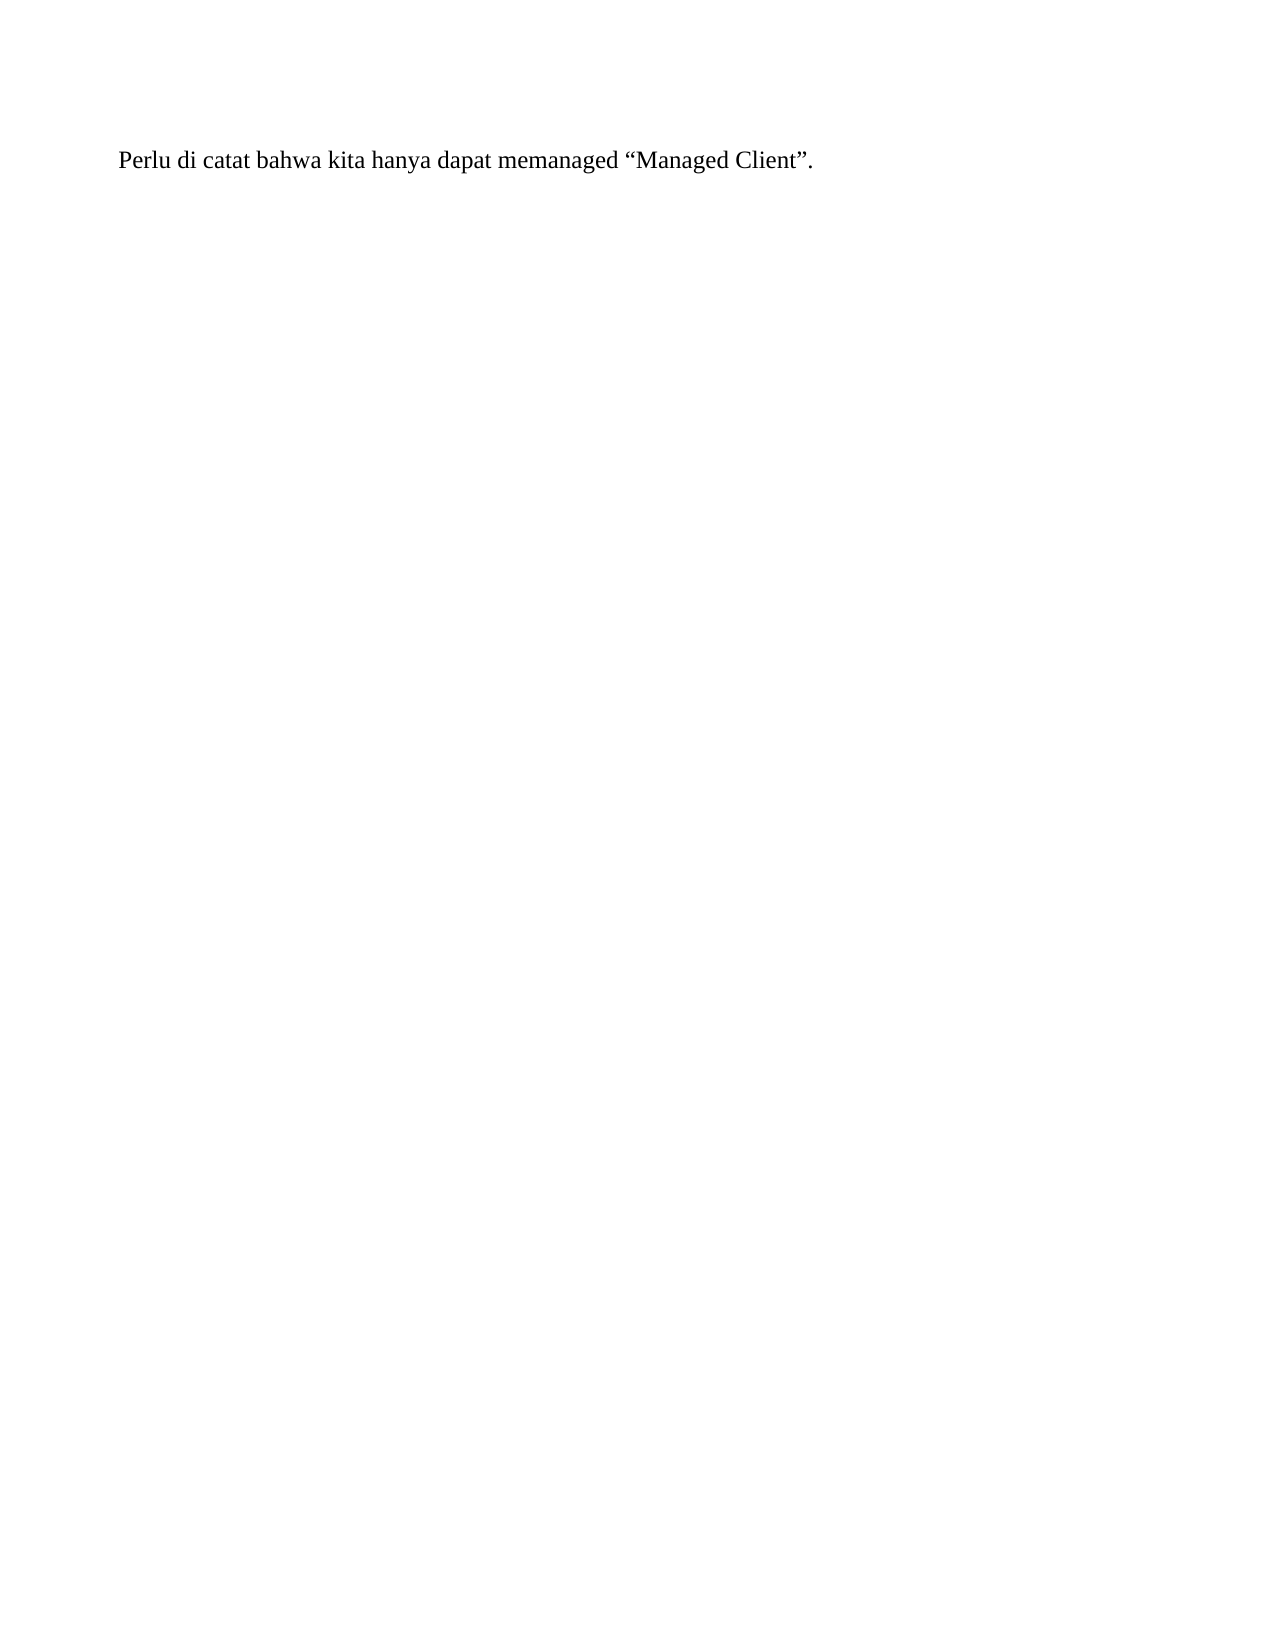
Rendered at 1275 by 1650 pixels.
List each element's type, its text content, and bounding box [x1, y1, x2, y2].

text Perlu di catat bahwa kita hanya dapat memanaged “Managed Client”. [118, 146, 1157, 173]
